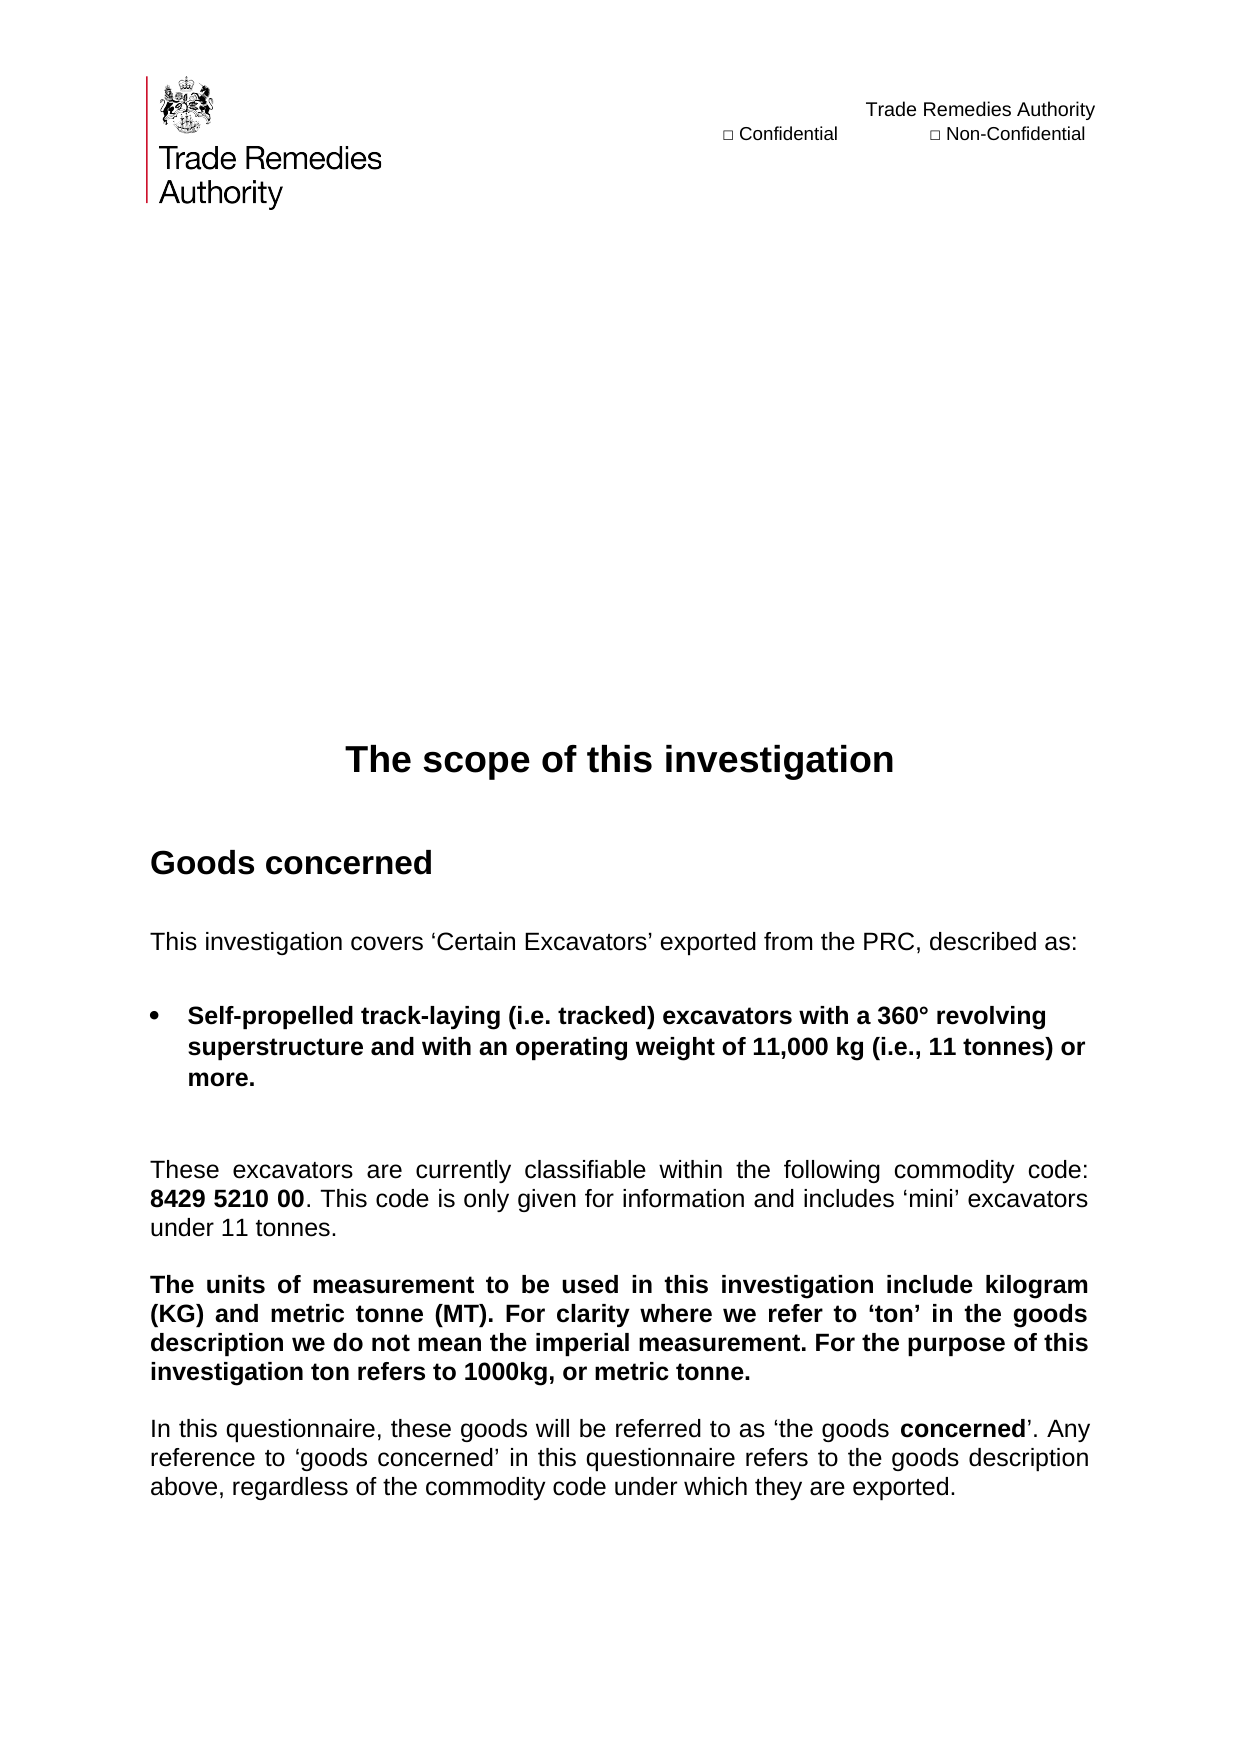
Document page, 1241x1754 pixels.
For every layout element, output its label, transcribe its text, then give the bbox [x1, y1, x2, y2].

text In this questionnaire, these goods will be referred to as ‘the goods concerned’. Any reference to ‘goods concerned’ in this questionnaire refers to the goods description above, regardless of the commodity code under which they are exported. [150, 1414, 1090, 1500]
subtitle The scope of this investigation [150, 738, 1090, 781]
subtitle Goods concerned [150, 843, 1090, 881]
text The units of measurement to be used in this investigation include kilogram (KG) and metric tonne (MT). For clarity where we refer to ‘ton’ in the goods description we do not mean the imperial measurement. For the purpose of this investigation ton refers to 1000kg, or metric tonne. [150, 1270, 1090, 1385]
list Self-propelled track-laying (i.e. tracked) excavators with a 360° revolving superstructure and with an operating weight of 11,000 kg (i.e., 11 tonnes) or more. [150, 1001, 1090, 1091]
text This investigation covers ‘Certain Excavators’ exported from the PRC, described as: [150, 927, 1090, 956]
text These excavators are currently classifiable within the following commodity code: 8429 5210 00. This code is only given for information and includes ‘mini’ excavators under 11 tonnes. [150, 1155, 1090, 1242]
